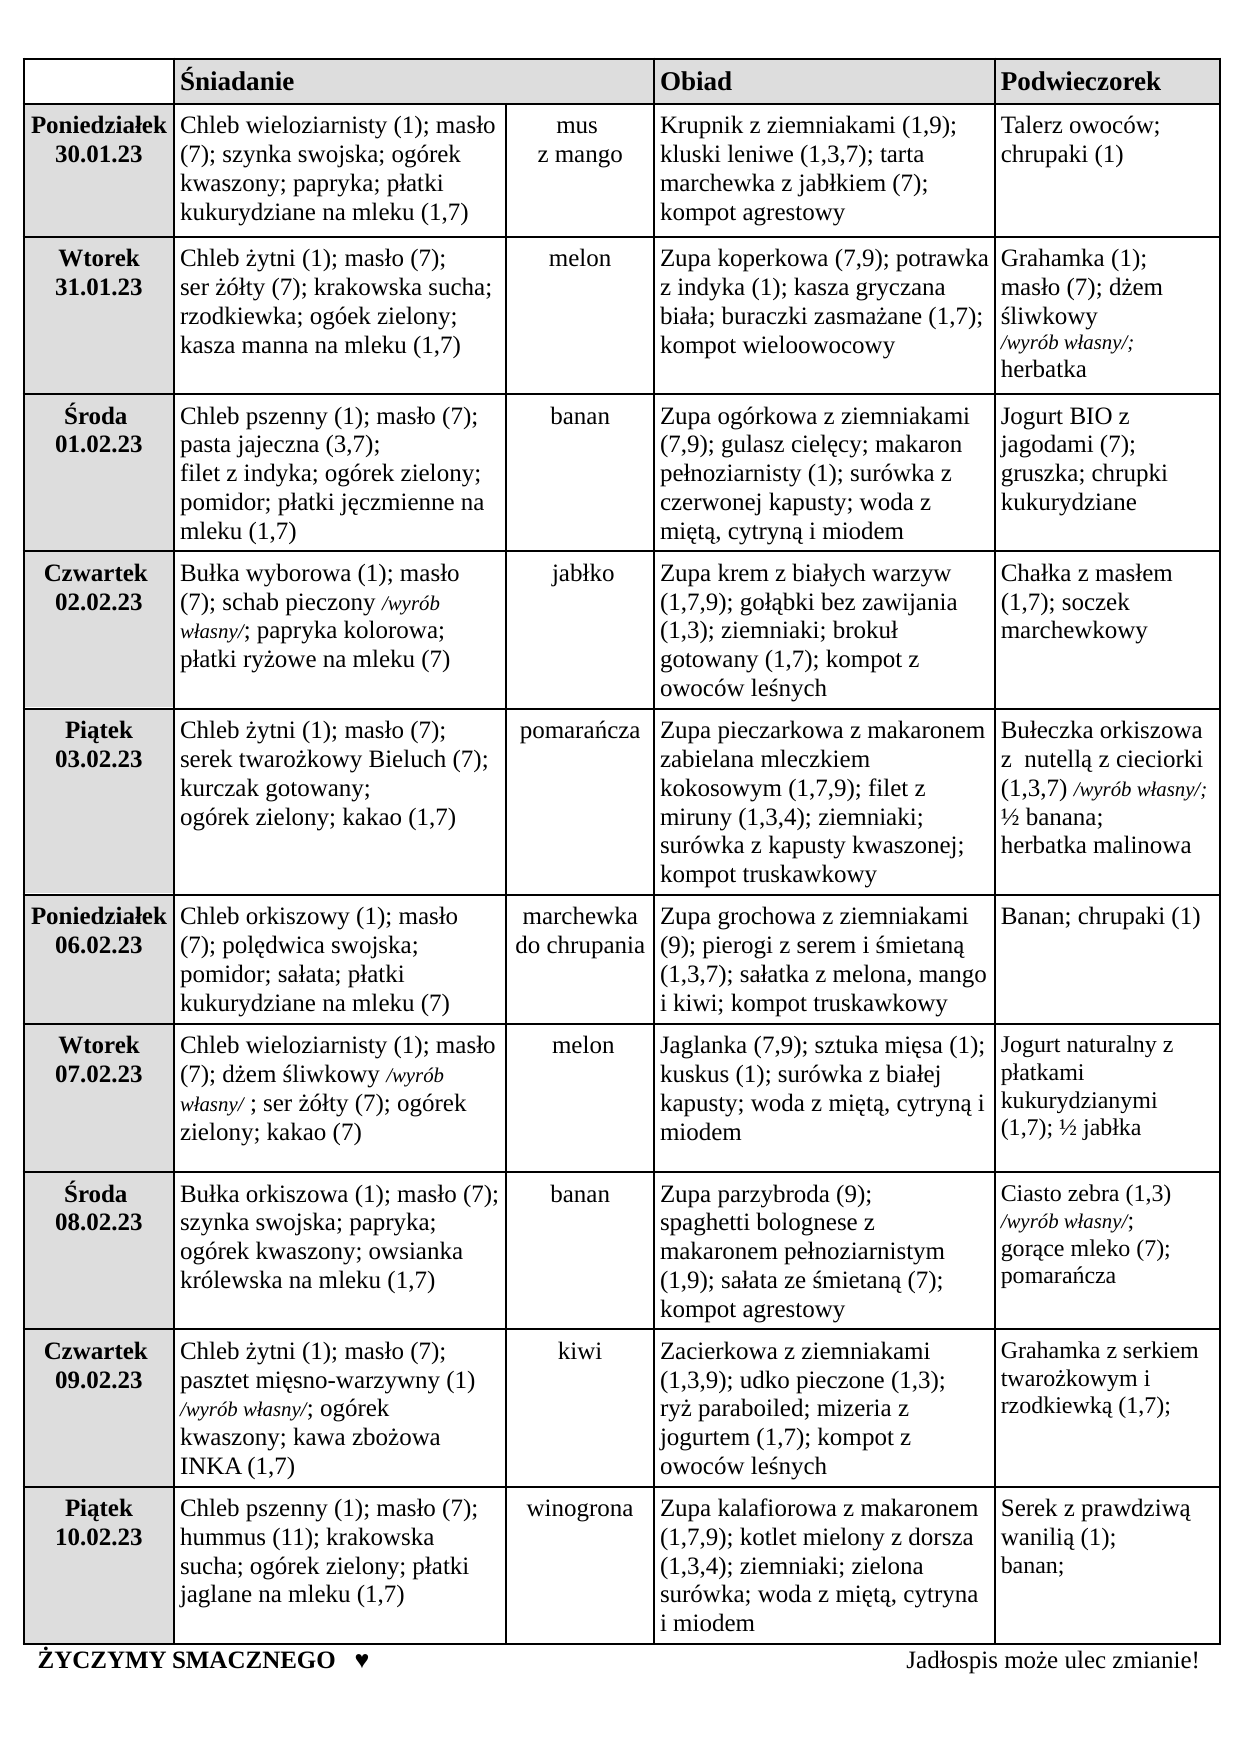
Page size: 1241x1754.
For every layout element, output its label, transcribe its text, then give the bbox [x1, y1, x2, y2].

table_cell banan [507, 1173, 653, 1328]
table_cell Zupa kalafiorowa z makaronem (1,7,9); kotlet mielony z dorsza (1,3,4); ziemniaki; zielona surówka; woda z miętą, cytryna i miodem [655, 1488, 994, 1643]
table_cell Ciasto zebra (1,3) /wyrób własny/; gorące mleko (7); pomarańcza [996, 1173, 1219, 1328]
table_cell jabłko [507, 552, 653, 707]
table_cell Środa 01.02.23 [25, 395, 173, 550]
table_cell Serek z prawdziwą wanilią (1); banan; [996, 1488, 1219, 1643]
table_cell marchewka do chrupania [507, 896, 653, 1023]
table_cell Wtorek 07.02.23 [25, 1025, 173, 1171]
table_cell Zupa krem z białych warzyw (1,7,9); gołąbki bez zawijania (1,3); ziemniaki; brokuł gotowany (1,7); kompot z owoców leśnych [655, 552, 994, 707]
table_cell Bułeczka orkiszowa z nutellą z cieciorki (1,3,7) /wyrób własny/; ½ banana; herbatka malinowa [996, 710, 1219, 893]
table_cell Chleb żytni (1); masło (7); ser żółty (7); krakowska sucha; rzodkiewka; ogóek zielony; kasza manna na mleku (1,7) [175, 238, 505, 393]
table_cell Bułka orkiszowa (1); masło (7); szynka swojska; papryka; ogórek kwaszony; owsianka królewska na mleku (1,7) [175, 1173, 505, 1328]
table_cell Chleb żytni (1); masło (7); serek twarożkowy Bieluch (7); kurczak gotowany; ogórek zielony; kakao (1,7) [175, 710, 505, 893]
table_cell Talerz owoców; chrupaki (1) [996, 105, 1219, 236]
table_cell Jogurt BIO z jagodami (7); gruszka; chrupki kukurydziane [996, 395, 1219, 550]
table_cell Czwartek 09.02.23 [25, 1330, 173, 1486]
table_cell Chleb żytni (1); masło (7); pasztet mięsno-warzywny (1) /wyrób własny/; ogórek kwaszony; kawa zbożowa INKA (1,7) [175, 1330, 505, 1486]
table_cell Wtorek 31.01.23 [25, 238, 173, 393]
table_header [25, 60, 173, 103]
table_cell Grahamka z serkiem twarożkowym i rzodkiewką (1,7); [996, 1330, 1219, 1486]
table_cell Środa 08.02.23 [25, 1173, 173, 1328]
table_cell pomarańcza [507, 710, 653, 893]
table_cell kiwi [507, 1330, 653, 1486]
table_cell Jaglanka (7,9); sztuka mięsa (1); kuskus (1); surówka z białej kapusty; woda z miętą, cytryną i miodem [655, 1025, 994, 1171]
table_cell Jogurt naturalny z płatkami kukurydzianymi (1,7); ½ jabłka [996, 1025, 1219, 1171]
table_header Obiad [655, 60, 994, 103]
table_cell Zupa ogórkowa z ziemniakami (7,9); gulasz cielęcy; makaron pełnoziarnisty (1); surówka z czerwonej kapusty; woda z miętą, cytryną i miodem [655, 395, 994, 550]
table_cell Chleb orkiszowy (1); masło (7); polędwica swojska; pomidor; sałata; płatki kukurydziane na mleku (7) [175, 896, 505, 1023]
table_cell mus z mango [507, 105, 653, 236]
table_header Podwieczorek [996, 60, 1219, 103]
table_cell Bułka wyborowa (1); masło (7); schab pieczony /wyrób własny/; papryka kolorowa; płatki ryżowe na mleku (7) [175, 552, 505, 707]
table_header Śniadanie [175, 60, 506, 103]
table_cell Grahamka (1); masło (7); dżem śliwkowy /wyrób własny/; herbatka [996, 238, 1219, 393]
table_cell Zupa koperkowa (7,9); potrawka z indyka (1); kasza gryczana biała; buraczki zasmażane (1,7); kompot wieloowocowy [655, 238, 994, 393]
table_cell Zacierkowa z ziemniakami (1,3,9); udko pieczone (1,3); ryż paraboiled; mizeria z jogurtem (1,7); kompot z owoców leśnych [655, 1330, 994, 1486]
table_cell Czwartek 02.02.23 [25, 552, 173, 707]
table_cell Piątek 03.02.23 [25, 710, 173, 893]
table_cell Zupa parzybroda (9); spaghetti bolognese z makaronem pełnoziarnistym (1,9); sałata ze śmietaną (7); kompot agrestowy [655, 1173, 994, 1328]
table_cell Chleb pszenny (1); masło (7); pasta jajeczna (3,7); filet z indyka; ogórek zielony; pomidor; płatki jęczmienne na mleku (1,7) [175, 395, 505, 550]
table_cell Piątek 10.02.23 [25, 1488, 173, 1643]
table_cell Zupa grochowa z ziemniakami (9); pierogi z serem i śmietaną (1,3,7); sałatka z melona, mango i kiwi; kompot truskawkowy [655, 896, 994, 1023]
table_cell Poniedziałek 30.01.23 [25, 105, 173, 236]
table_cell Banan; chrupaki (1) [996, 896, 1219, 1023]
text ŻYCZYMY SMACZNEGO ♥ Jadłospis może ulec zmianie! [0, 1645, 1240, 1674]
table_header [506, 60, 653, 103]
table_cell melon [507, 1025, 653, 1171]
table_cell Chleb pszenny (1); masło (7); hummus (11); krakowska sucha; ogórek zielony; płatki jaglane na mleku (1,7) [175, 1488, 505, 1643]
table_cell Chleb wieloziarnisty (1); masło (7); dżem śliwkowy /wyrób własny/ ; ser żółty (7); ogórek zielony; kakao (7) [175, 1025, 505, 1171]
table_cell Zupa pieczarkowa z makaronem zabielana mleczkiem kokosowym (1,7,9); filet z miruny (1,3,4); ziemniaki; surówka z kapusty kwaszonej; kompot truskawkowy [655, 710, 994, 893]
table_cell Krupnik z ziemniakami (1,9); kluski leniwe (1,3,7); tarta marchewka z jabłkiem (7); kompot agrestowy [655, 105, 994, 236]
table_cell winogrona [507, 1488, 653, 1643]
table_cell melon [507, 238, 653, 393]
table_cell banan [507, 395, 653, 550]
table_cell Chałka z masłem (1,7); soczek marchewkowy [996, 552, 1219, 707]
table_cell Poniedziałek 06.02.23 [25, 896, 173, 1023]
table_cell Chleb wieloziarnisty (1); masło (7); szynka swojska; ogórek kwaszony; papryka; płatki kukurydziane na mleku (1,7) [175, 105, 505, 236]
